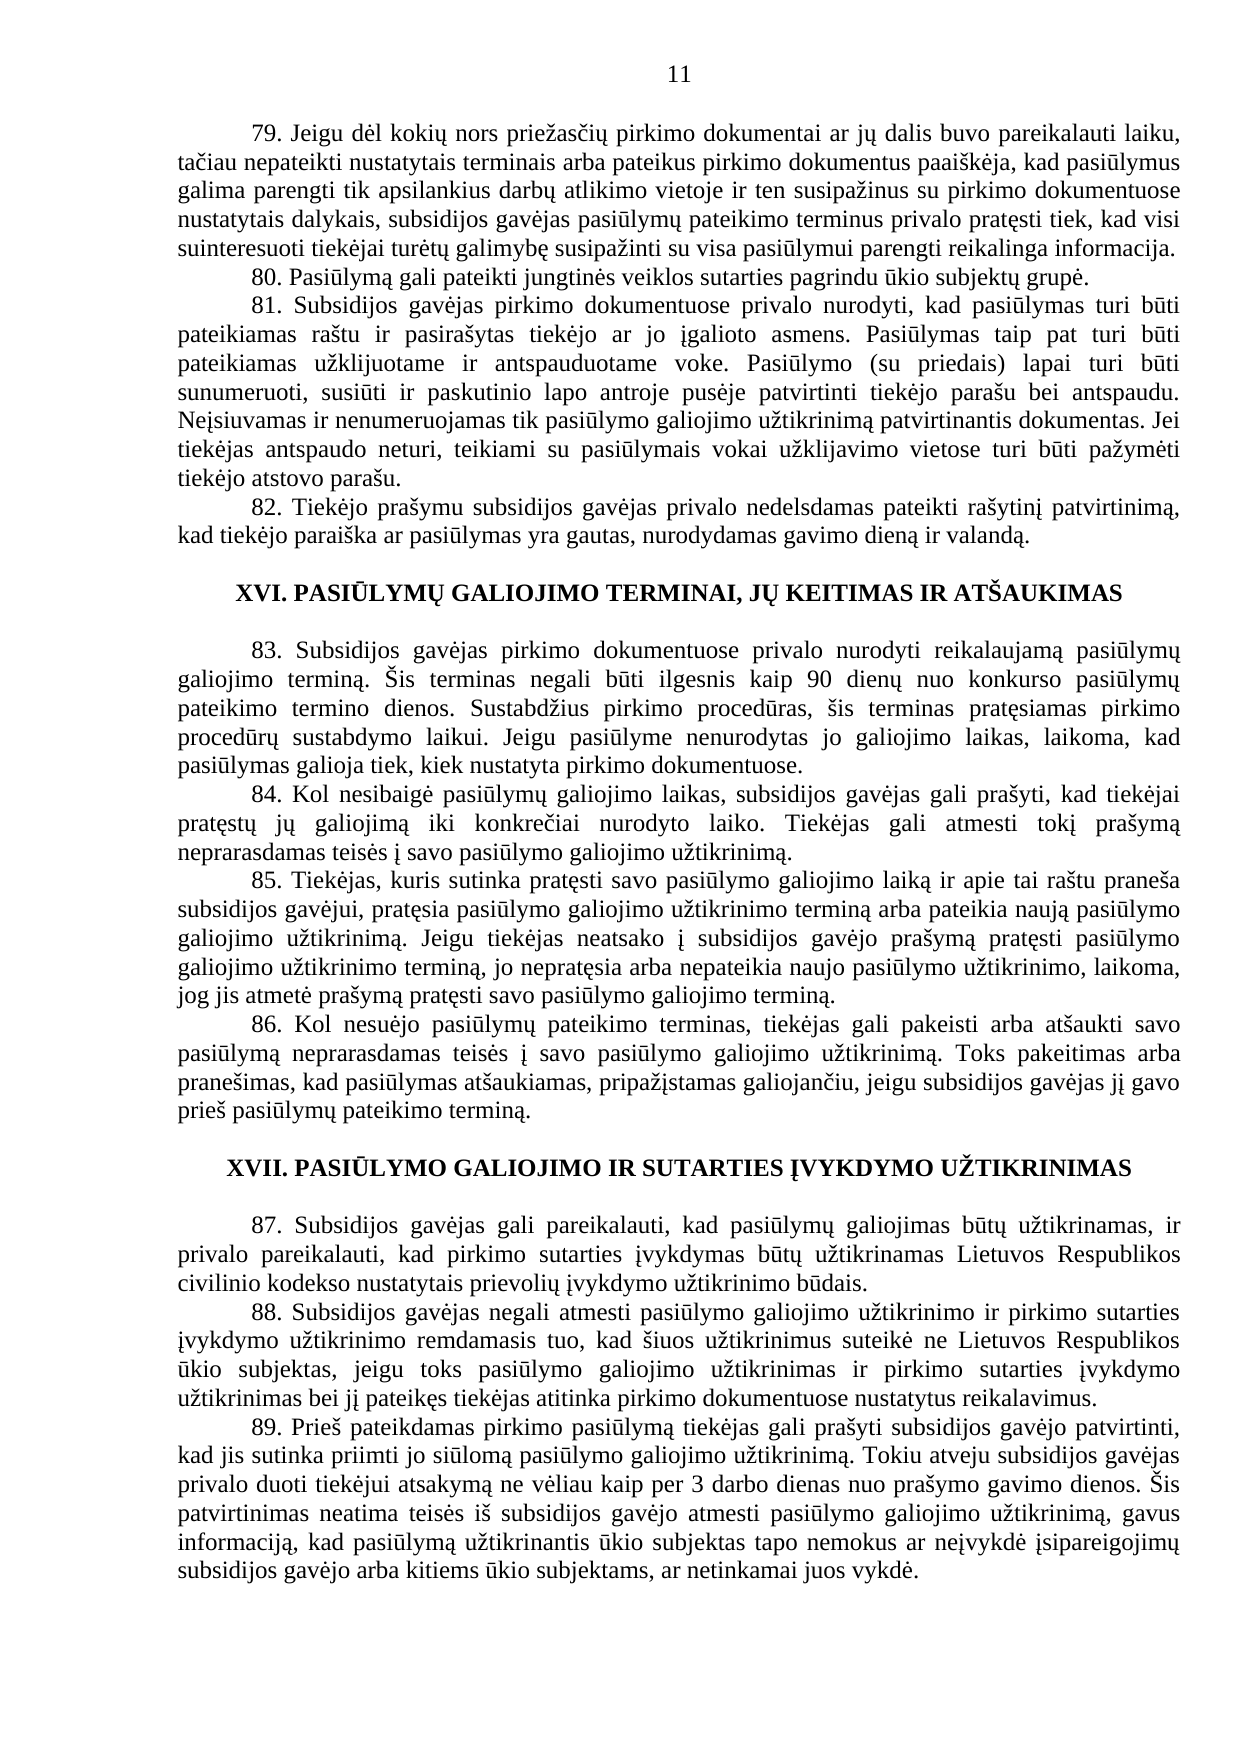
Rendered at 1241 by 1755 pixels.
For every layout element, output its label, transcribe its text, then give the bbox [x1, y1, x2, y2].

text 81. Subsidijos gavėjas pirkimo dokumentuose privalo nurodyti, kad pasiūlymas turi būti pateikiamas raštu ir pasirašytas tiekėjo ar jo įgalioto asmens. Pasiūlymas taip pat turi būti pateikiamas užklijuotame ir antspauduotame voke. Pasiūlymo (su priedais) lapai turi būti sunumeruoti, susiūti ir paskutinio lapo antroje pusėje patvirtinti tiekėjo parašu bei antspaudu. Neįsiuvamas ir nenumeruojamas tik pasiūlymo galiojimo užtikrinimą patvirtinantis dokumentas. Jei tiekėjas antspaudo neturi, teikiami su pasiūlymais vokai užklijavimo vietose turi būti pažymėti tiekėjo atstovo parašu. [177, 291, 1181, 492]
text 83. Subsidijos gavėjas pirkimo dokumentuose privalo nurodyti reikalaujamą pasiūlymų galiojimo terminą. Šis terminas negali būti ilgesnis kaip 90 dienų nuo konkurso pasiūlymų pateikimo termino dienos. Sustabdžius pirkimo procedūras, šis terminas pratęsiamas pirkimo procedūrų sustabdymo laikui. Jeigu pasiūlyme nenurodytas jo galiojimo laikas, laikoma, kad pasiūlymas galioja tiek, kiek nustatyta pirkimo dokumentuose. [177, 636, 1181, 779]
text 87. Subsidijos gavėjas gali pareikalauti, kad pasiūlymų galiojimas būtų užtikrinamas, ir privalo pareikalauti, kad pirkimo sutarties įvykdymas būtų užtikrinamas Lietuvos Respublikos civilinio kodekso nustatytais prievolių įvykdymo užtikrinimo būdais. [177, 1211, 1181, 1297]
text 88. Subsidijos gavėjas negali atmesti pasiūlymo galiojimo užtikrinimo ir pirkimo sutarties įvykdymo užtikrinimo remdamasis tuo, kad šiuos užtikrinimus suteikė ne Lietuvos Respublikos ūkio subjektas, jeigu toks pasiūlymo galiojimo užtikrinimas ir pirkimo sutarties įvykdymo užtikrinimas bei jį pateikęs tiekėjas atitinka pirkimo dokumentuose nustatytus reikalavimus. [177, 1297, 1181, 1412]
text 86. Kol nesuėjo pasiūlymų pateikimo terminas, tiekėjas gali pakeisti arba atšaukti savo pasiūlymą neprarasdamas teisės į savo pasiūlymo galiojimo užtikrinimą. Toks pakeitimas arba pranešimas, kad pasiūlymas atšaukiamas, pripažįstamas galiojančiu, jeigu subsidijos gavėjas jį gavo prieš pasiūlymų pateikimo terminą. [177, 1009, 1181, 1124]
text XVII. PASIŪLYMO GALIOJIMO IR SUTARTIES ĮVYKDYMO UŽTIKRINIMAS [177, 1153, 1181, 1182]
text 85. Tiekėjas, kuris sutinka pratęsti savo pasiūlymo galiojimo laiką ir apie tai raštu praneša subsidijos gavėjui, pratęsia pasiūlymo galiojimo užtikrinimo terminą arba pateikia naują pasiūlymo galiojimo užtikrinimą. Jeigu tiekėjas neatsako į subsidijos gavėjo prašymą pratęsti pasiūlymo galiojimo užtikrinimo terminą, jo nepratęsia arba nepateikia naujo pasiūlymo užtikrinimo, laikoma, jog jis atmetė prašymą pratęsti savo pasiūlymo galiojimo terminą. [177, 866, 1181, 1009]
text 82. Tiekėjo prašymu subsidijos gavėjas privalo nedelsdamas pateikti rašytinį patvirtinimą, kad tiekėjo paraiška ar pasiūlymas yra gautas, nurodydamas gavimo dieną ir valandą. [177, 492, 1181, 549]
text 79. Jeigu dėl kokių nors priežasčių pirkimo dokumentai ar jų dalis buvo pareikalauti laiku, tačiau nepateikti nustatytais terminais arba pateikus pirkimo dokumentus paaiškėja, kad pasiūlymus galima parengti tik apsilankius darbų atlikimo vietoje ir ten susipažinus su pirkimo dokumentuose nustatytais dalykais, subsidijos gavėjas pasiūlymų pateikimo terminus privalo pratęsti tiek, kad visi suinteresuoti tiekėjai turėtų galimybę susipažinti su visa pasiūlymui parengti reikalinga informacija. [177, 118, 1181, 262]
text XVI. PASIŪLYMŲ GALIOJIMO TERMINAI, JŲ KEITIMAS IR ATŠAUKIMAS [177, 578, 1181, 607]
text 80. Pasiūlymą gali pateikti jungtinės veiklos sutarties pagrindu ūkio subjektų grupė. [177, 262, 1181, 291]
text 84. Kol nesibaigė pasiūlymų galiojimo laikas, subsidijos gavėjas gali prašyti, kad tiekėjai pratęstų jų galiojimą iki konkrečiai nurodyto laiko. Tiekėjas gali atmesti tokį prašymą neprarasdamas teisės į savo pasiūlymo galiojimo užtikrinimą. [177, 779, 1181, 866]
text 89. Prieš pateikdamas pirkimo pasiūlymą tiekėjas gali prašyti subsidijos gavėjo patvirtinti, kad jis sutinka priimti jo siūlomą pasiūlymo galiojimo užtikrinimą. Tokiu atveju subsidijos gavėjas privalo duoti tiekėjui atsakymą ne vėliau kaip per 3 darbo dienas nuo prašymo gavimo dienos. Šis patvirtinimas neatima teisės iš subsidijos gavėjo atmesti pasiūlymo galiojimo užtikrinimą, gavus informaciją, kad pasiūlymą užtikrinantis ūkio subjektas tapo nemokus ar neįvykdė įsipareigojimų subsidijos gavėjo arba kitiems ūkio subjektams, ar netinkamai juos vykdė. [177, 1412, 1181, 1584]
